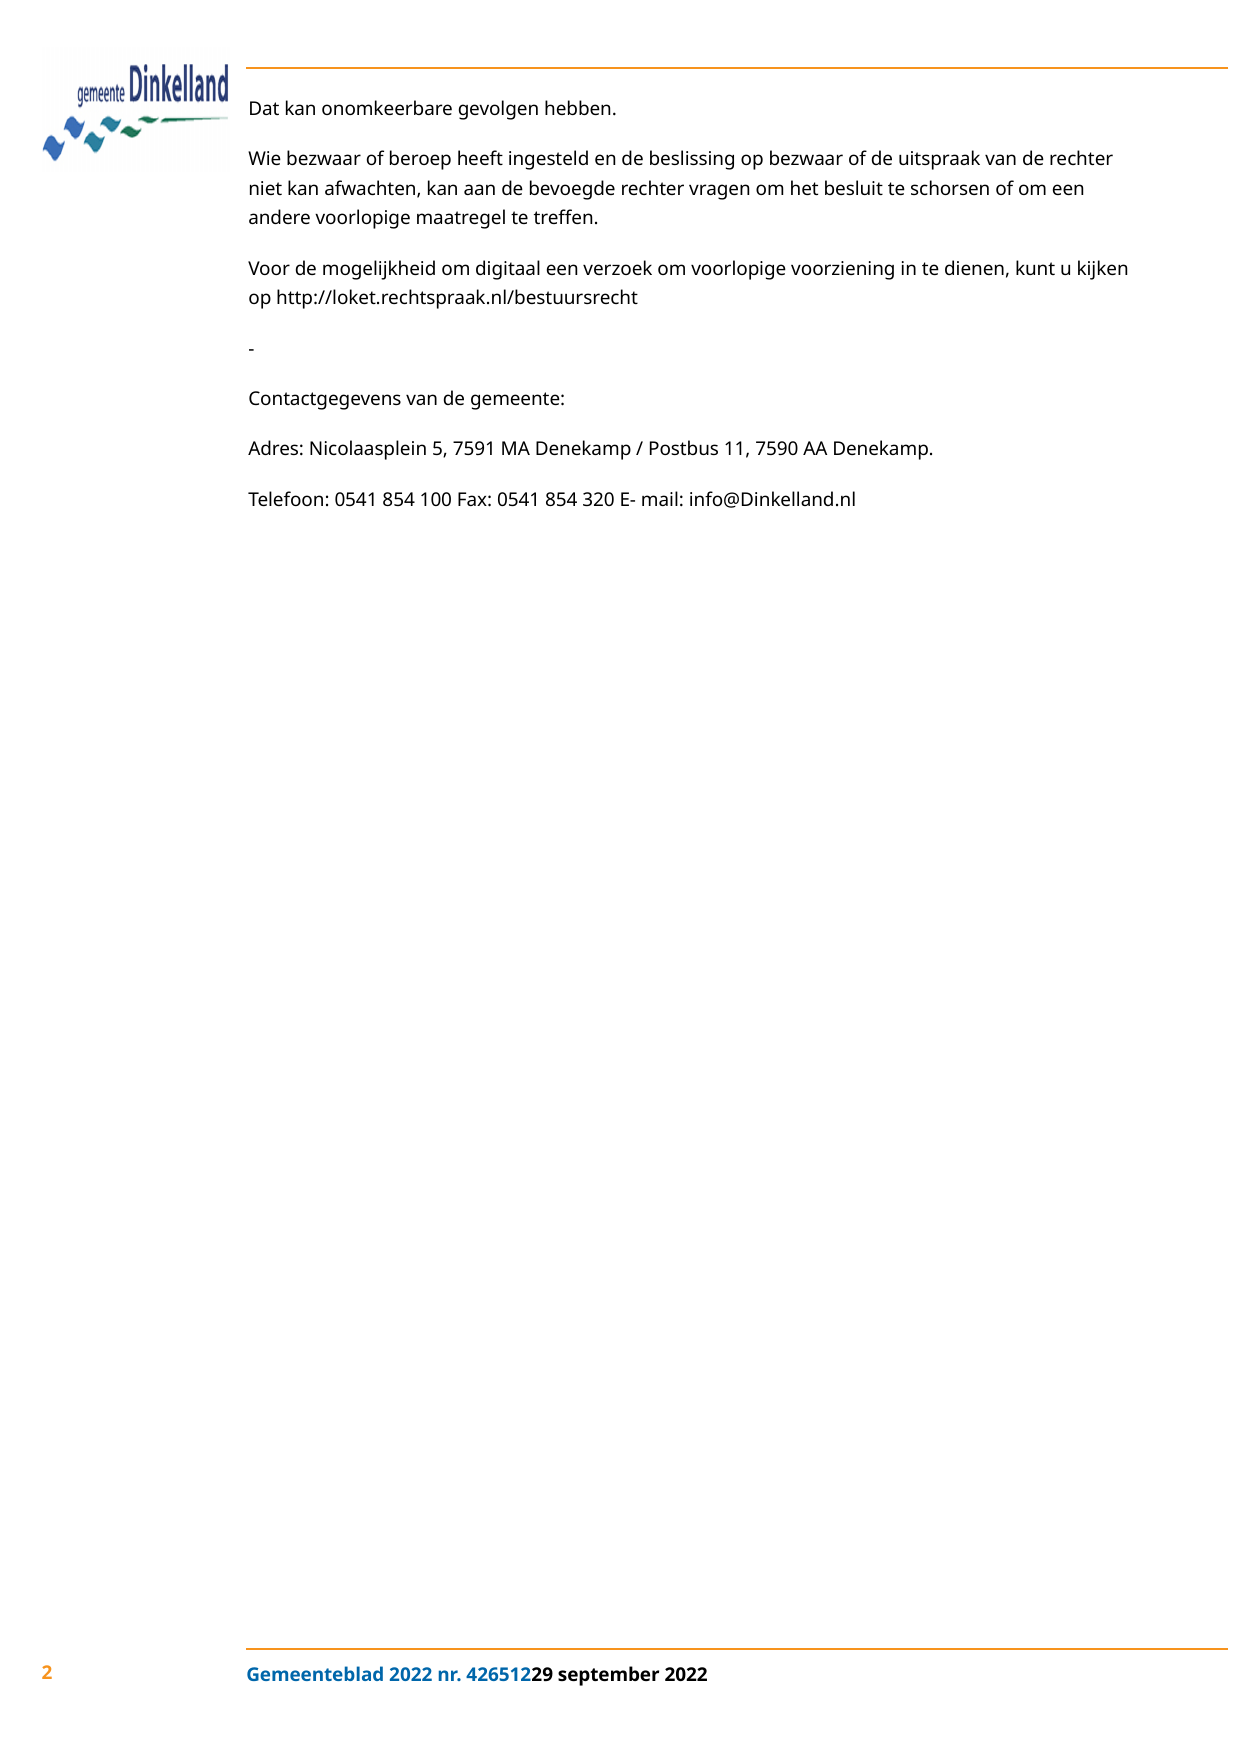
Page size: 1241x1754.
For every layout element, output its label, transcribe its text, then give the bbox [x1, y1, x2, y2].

text Telefoon: 0541 854 100 Fax: 0541 854 320 E- mail: info@Dinkelland.nl [248, 486, 1152, 512]
text Dat kan onomkeerbare gevolgen hebben. [248, 95, 1152, 121]
text Adres: Nicolaasplein 5, 7591 MA Denekamp / Postbus 11, 7590 AA Denekamp. [248, 436, 1152, 461]
text Wie bezwaar of beroep heeft ingesteld en de beslissing op bezwaar of de uitspraak van de rechter niet kan afwachten, kan aan de bevoegde rechter vragen om het besluit te schorsen of om een andere voorlopige maatregel te treffen. [248, 145, 1152, 230]
text - [248, 335, 1152, 361]
text Voor de mogelijkheid om digitaal een verzoek om voorlopige voorziening in te dienen, kunt u kijken op http://loket.rechtspraak.nl/bestuursrecht [248, 255, 1152, 310]
text Contactgegevens van de gemeente: [248, 385, 1152, 411]
picture [41, 47, 231, 172]
